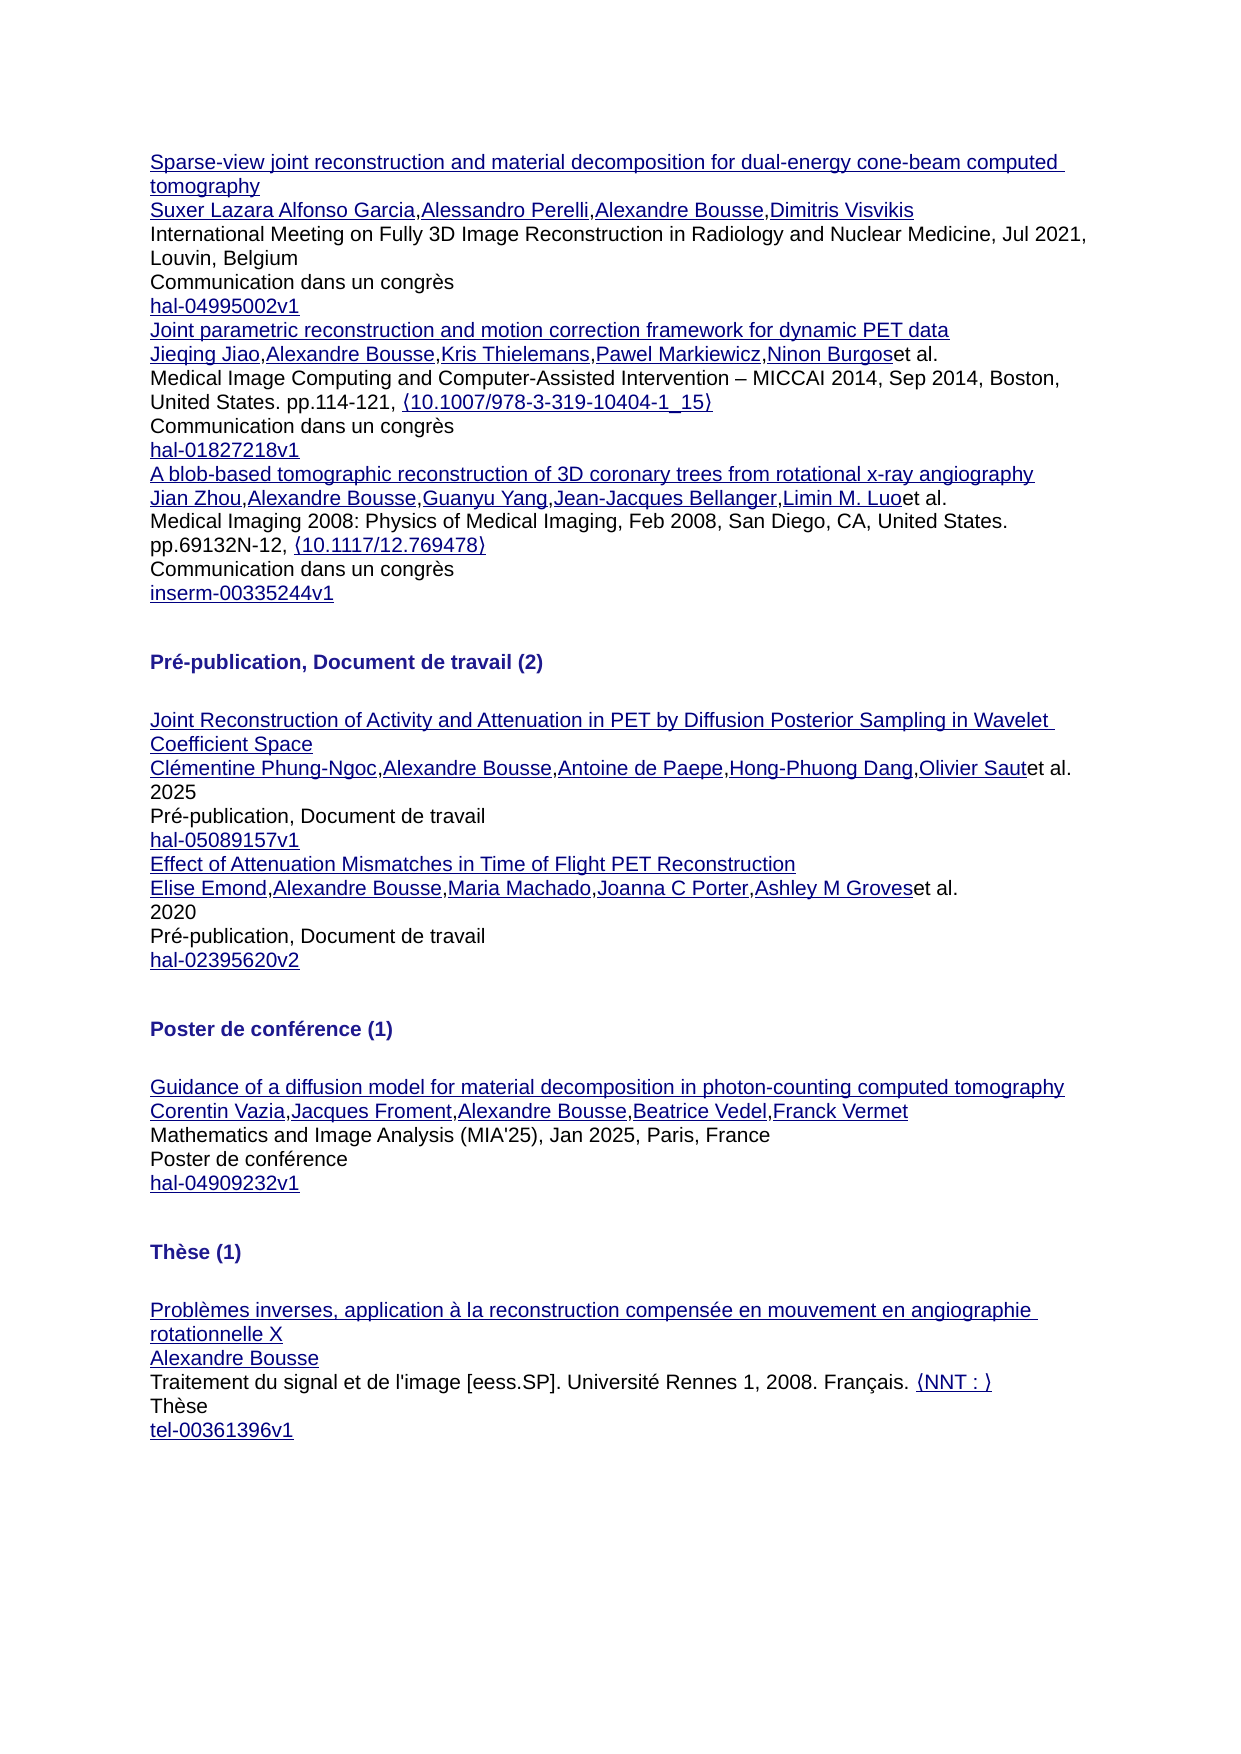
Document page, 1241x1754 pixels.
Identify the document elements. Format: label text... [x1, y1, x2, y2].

table_header Joint Reconstruction of Activity and Attenuation in PET by Diffusion Posterior Sampling in Wavelet Coefficient Space Clémentine Phung-Ngoc,Alexandre Bousse,Antoine de Paepe,Hong-Phuong Dang,Olivier Sautet al. 2025 Pré-publication, Document de travail hal-05089157v1 [150, 708, 1090, 852]
table_cell Joint parametric reconstruction and motion correction framework for dynamic PET data Jieqing Jiao,Alexandre Bousse,Kris Thielemans,Pawel Markiewicz,Ninon Burgoset al. Medical Image Computing and Computer-Assisted Intervention – MICCAI 2014, Sep 2014, Boston, United States. pp.114-121, ⟨10.1007/978-3-319-10404-1_15⟩ Communication dans un congrès hal-01827218v1 [150, 318, 1090, 461]
subtitle Pré-publication, Document de travail (2) [150, 650, 1090, 674]
subtitle Thèse (1) [150, 1239, 1090, 1263]
table_header Guidance of a diffusion model for material decomposition in photon-counting computed tomography Corentin Vazia,Jacques Froment,Alexandre Bousse,Beatrice Vedel,Franck Vermet Mathematics and Image Analysis (MIA'25), Jan 2025, Paris, France Poster de conférence hal-04909232v1 [150, 1075, 1090, 1195]
table_cell A blob-based tomographic reconstruction of 3D coronary trees from rotational x-ray angiography Jian Zhou,Alexandre Bousse,Guanyu Yang,Jean-Jacques Bellanger,Limin M. Luoet al. Medical Imaging 2008: Physics of Medical Imaging, Feb 2008, San Diego, CA, United States. pp.69132N-12, ⟨10.1117/12.769478⟩ Communication dans un congrès inserm-00335244v1 [150, 461, 1090, 605]
table_header Problèmes inverses, application à la reconstruction compensée en mouvement en angiographie rotationnelle X Alexandre Bousse Traitement du signal et de l'image [eess.SP]. Université Rennes 1, 2008. Français. ⟨NNT : ⟩ Thèse tel-00361396v1 [150, 1298, 1090, 1442]
table_cell Effect of Attenuation Mismatches in Time of Flight PET Reconstruction Elise Emond,Alexandre Bousse,Maria Machado,Joanna C Porter,Ashley M Groveset al. 2020 Pré-publication, Document de travail hal-02395620v2 [150, 852, 1090, 972]
subtitle Poster de conférence (1) [150, 1017, 1090, 1041]
table_cell Sparse-view joint reconstruction and material decomposition for dual-energy cone-beam computed tomography Suxer Lazara Alfonso Garcia,Alessandro Perelli,Alexandre Bousse,Dimitris Visvikis International Meeting on Fully 3D Image Reconstruction in Radiology and Nuclear Medicine, Jul 2021, Louvin, Belgium Communication dans un congrès hal-04995002v1 [150, 150, 1090, 318]
